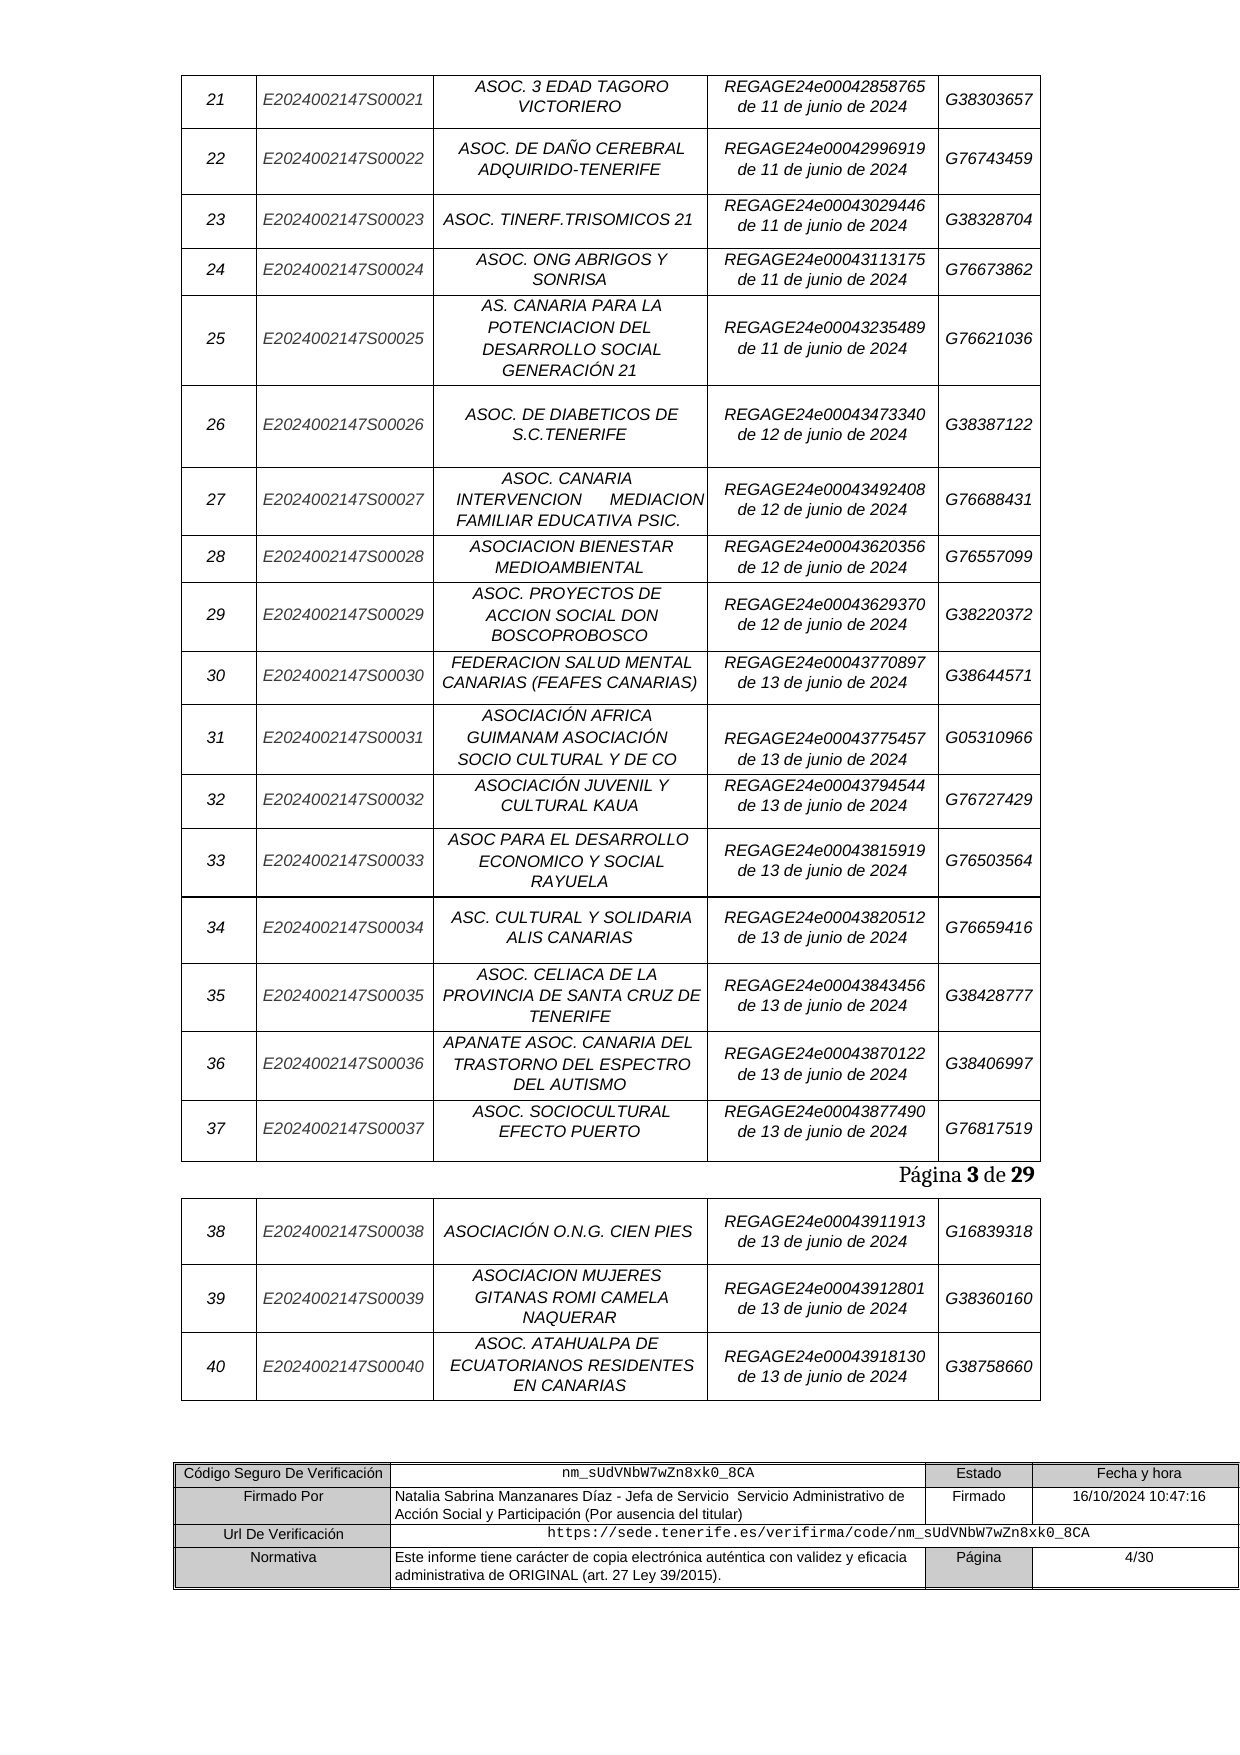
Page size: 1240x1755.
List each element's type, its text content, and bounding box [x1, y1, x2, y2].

table_cell G76659416 [939, 898, 1040, 963]
table_cell E2024002147S00031 [257, 705, 433, 774]
text Página 3 de 29 [898, 1162, 1042, 1188]
table_cell APANATE ASOC. CANARIA DEL TRASTORNO DEL ESPECTRO DEL AUTISMO [434, 1032, 707, 1100]
table_cell G05310966 [939, 705, 1040, 774]
table_cell 28 [182, 536, 256, 582]
table_cell E2024002147S00022 [257, 129, 433, 194]
table_cell G38428777 [939, 964, 1040, 1031]
table_cell E2024002147S00023 [257, 195, 433, 248]
table_cell ASOC PARA EL DESARROLLO ECONOMICO Y SOCIAL RAYUELA [434, 829, 707, 896]
table_cell REGAGE24e00043870122 de 13 de junio de 2024 [708, 1032, 938, 1100]
table_cell AS. CANARIA PARA LA POTENCIACION DEL DESARROLLO SOCIAL GENERACIÓN 21 [434, 296, 707, 385]
table_cell 33 [182, 829, 256, 896]
table_cell 29 [182, 583, 256, 651]
table_cell 24 [182, 249, 256, 294]
table_cell REGAGE24e00042996919 de 11 de junio de 2024 [708, 129, 938, 194]
table_cell ASOC. 3 EDAD TAGORO VICTORIERO [434, 76, 707, 127]
table_cell E2024002147S00039 [257, 1265, 433, 1332]
table_header 38 [182, 1199, 256, 1264]
table_cell REGAGE24e00043843456 de 13 de junio de 2024 [708, 964, 938, 1031]
table_cell 31 [182, 705, 256, 774]
table_cell REGAGE24e00043912801 de 13 de junio de 2024 [708, 1265, 938, 1332]
table_cell REGAGE24e00043770897 de 13 de junio de 2024 [708, 652, 938, 704]
table_cell REGAGE24e00043029446 de 11 de junio de 2024 [708, 195, 938, 248]
table_header ASOCIACIÓN O.N.G. CIEN PIES [434, 1199, 707, 1264]
table_cell E2024002147S00032 [257, 775, 433, 828]
table_cell FEDERACION SALUD MENTAL CANARIAS (FEAFES CANARIAS) [434, 652, 707, 704]
table_cell ASOC. ATAHUALPA DE ECUATORIANOS RESIDENTES EN CANARIAS [434, 1333, 707, 1400]
table_cell 36 [182, 1032, 256, 1100]
table_cell G38220372 [939, 583, 1040, 651]
table_cell 23 [182, 195, 256, 248]
table_cell ASOC. DE DAÑO CEREBRAL ADQUIRIDO-TENERIFE [434, 129, 707, 194]
table_cell G76503564 [939, 829, 1040, 896]
table_cell E2024002147S00030 [257, 652, 433, 704]
table_cell G38328704 [939, 195, 1040, 248]
table_cell E2024002147S00040 [257, 1333, 433, 1400]
table_cell 30 [182, 652, 256, 704]
table_cell ASOCIACIÓN JUVENIL Y CULTURAL KAUA [434, 775, 707, 828]
table_cell G76688431 [939, 468, 1040, 535]
table_cell G76557099 [939, 536, 1040, 582]
table_cell 21 [182, 76, 256, 127]
table_cell 32 [182, 775, 256, 828]
table_cell 26 [182, 386, 256, 467]
table_cell REGAGE24e00043235489 de 11 de junio de 2024 [708, 296, 938, 385]
table_cell ASOC. CANARIA INTERVENCION MEDIACION FAMILIAR EDUCATIVA PSIC. [434, 468, 707, 535]
table_cell ASOC. ONG ABRIGOS Y SONRISA [434, 249, 707, 294]
table_cell G38360160 [939, 1265, 1040, 1332]
table_cell E2024002147S00036 [257, 1032, 433, 1100]
table_cell G38303657 [939, 76, 1040, 127]
table_cell G38644571 [939, 652, 1040, 704]
table_cell E2024002147S00025 [257, 296, 433, 385]
table_cell E2024002147S00026 [257, 386, 433, 467]
table_cell 22 [182, 129, 256, 194]
table_cell E2024002147S00027 [257, 468, 433, 535]
table_cell ASOC. SOCIOCULTURAL EFECTO PUERTO [434, 1101, 707, 1161]
table_cell REGAGE24e00043492408 de 12 de junio de 2024 [708, 468, 938, 535]
table_cell G76621036 [939, 296, 1040, 385]
table_cell E2024002147S00033 [257, 829, 433, 896]
table_cell ASC. CULTURAL Y SOLIDARIA ALIS CANARIAS [434, 898, 707, 963]
table_cell G76727429 [939, 775, 1040, 828]
table_cell ASOCIACION BIENESTAR MEDIOAMBIENTAL [434, 536, 707, 582]
table_cell E2024002147S00034 [257, 898, 433, 963]
table_header REGAGE24e00043911913 de 13 de junio de 2024 [708, 1199, 938, 1264]
table_cell 37 [182, 1101, 256, 1161]
table_cell ASOC. DE DIABETICOS DE S.C.TENERIFE [434, 386, 707, 467]
table_cell E2024002147S00021 [257, 76, 433, 127]
table_cell 34 [182, 898, 256, 963]
table_cell G38758660 [939, 1333, 1040, 1400]
table_header G16839318 [939, 1199, 1040, 1264]
table_cell REGAGE24e00043918130 de 13 de junio de 2024 [708, 1333, 938, 1400]
table_cell E2024002147S00029 [257, 583, 433, 651]
table_cell G76673862 [939, 249, 1040, 294]
table_cell 27 [182, 468, 256, 535]
table_cell REGAGE24e00043113175 de 11 de junio de 2024 [708, 249, 938, 294]
table_cell ASOC. PROYECTOS DE ACCION SOCIAL DON BOSCOPROBOSCO [434, 583, 707, 651]
table_cell E2024002147S00028 [257, 536, 433, 582]
table_cell ASOC. CELIACA DE LA PROVINCIA DE SANTA CRUZ DE TENERIFE [434, 964, 707, 1031]
table_cell E2024002147S00035 [257, 964, 433, 1031]
table_cell E2024002147S00024 [257, 249, 433, 294]
table_cell REGAGE24e00043629370 de 12 de junio de 2024 [708, 583, 938, 651]
table_cell 39 [182, 1265, 256, 1332]
table_cell ASOCIACION MUJERES GITANAS ROMI CAMELA NAQUERAR [434, 1265, 707, 1332]
table_cell G76743459 [939, 129, 1040, 194]
table_cell E2024002147S00037 [257, 1101, 433, 1161]
table_cell G38406997 [939, 1032, 1040, 1100]
table_cell REGAGE24e00043473340 de 12 de junio de 2024 [708, 386, 938, 467]
table_cell REGAGE24e00042858765 de 11 de junio de 2024 [708, 76, 938, 127]
table_cell REGAGE24e00043775457 de 13 de junio de 2024 [708, 705, 938, 774]
table_cell REGAGE24e00043620356 de 12 de junio de 2024 [708, 536, 938, 582]
table_cell 25 [182, 296, 256, 385]
table_cell REGAGE24e00043794544 de 13 de junio de 2024 [708, 775, 938, 828]
table_cell ASOC. TINERF.TRISOMICOS 21 [434, 195, 707, 248]
table_header E2024002147S00038 [257, 1199, 433, 1264]
table_cell G38387122 [939, 386, 1040, 467]
table_cell G76817519 [939, 1101, 1040, 1161]
table_cell REGAGE24e00043820512 de 13 de junio de 2024 [708, 898, 938, 963]
table_cell REGAGE24e00043877490 de 13 de junio de 2024 [708, 1101, 938, 1161]
table_cell 35 [182, 964, 256, 1031]
table_cell ASOCIACIÓN AFRICA GUIMANAM ASOCIACIÓN SOCIO CULTURAL Y DE CO [434, 705, 707, 774]
table_cell REGAGE24e00043815919 de 13 de junio de 2024 [708, 829, 938, 896]
table_cell 40 [182, 1333, 256, 1400]
